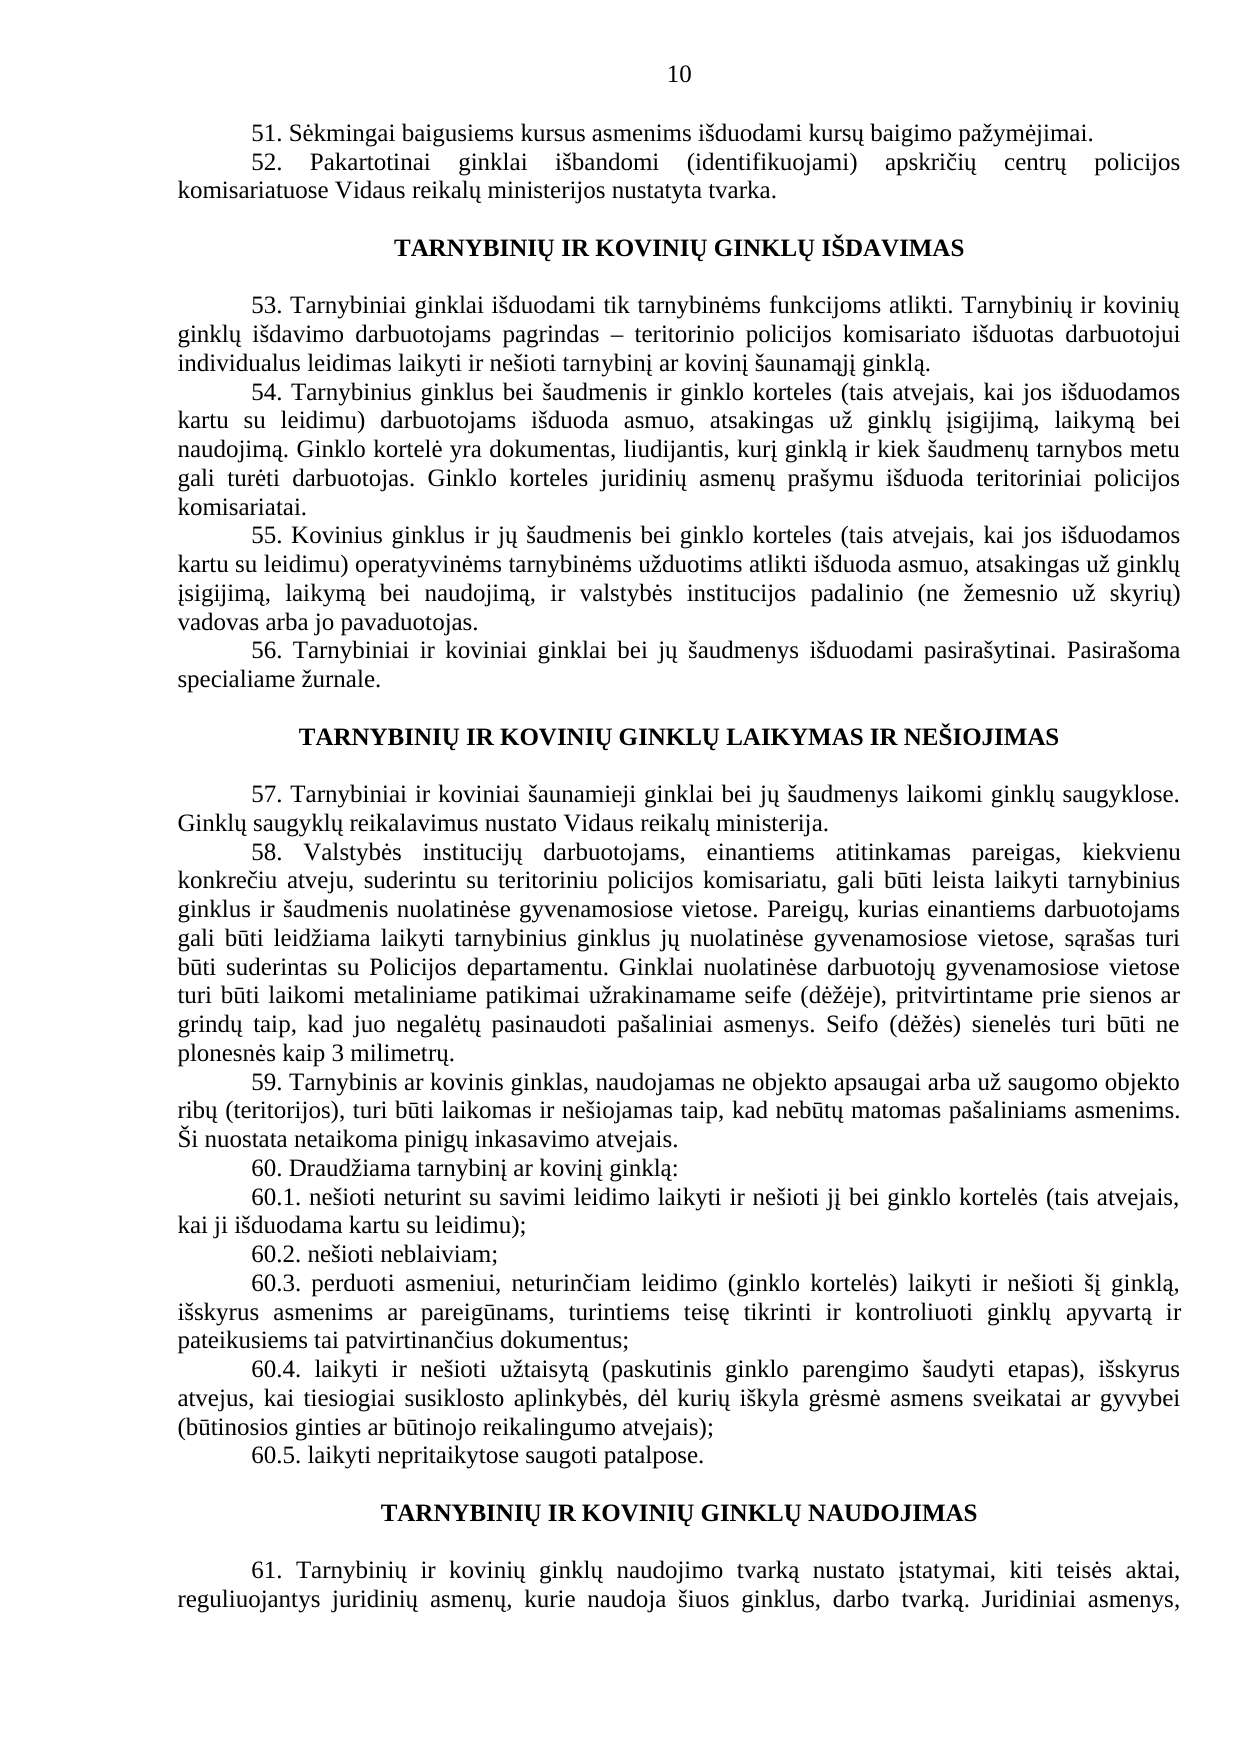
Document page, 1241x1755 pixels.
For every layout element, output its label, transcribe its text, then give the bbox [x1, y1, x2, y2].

text Tarnybinių ir kovinių ginklų laikymas ir nešiojimas [177, 722, 1181, 751]
text Tarnybinių ir kovinių ginklų išdavimas [177, 233, 1181, 262]
text 55. Kovinius ginklus ir jų šaudmenis bei ginklo korteles (tais atvejais, kai jos išduodamos kartu su leidimu) operatyvinėms tarnybinėms užduotims atlikti išduoda asmuo, atsakingas už ginklų įsigijimą, laikymą bei naudojimą, ir valstybės institucijos padalinio (ne žemesnio už skyrių) vadovas arba jo pavaduotojas. [177, 521, 1181, 636]
text 60.3. perduoti asmeniui, neturinčiam leidimo (ginklo kortelės) laikyti ir nešioti šį ginklą, išskyrus asmenims ar pareigūnams, turintiems teisę tikrinti ir kontroliuoti ginklų apyvartą ir pateikusiems tai patvirtinančius dokumentus; [177, 1268, 1181, 1354]
text 60.4. laikyti ir nešioti užtaisytą (paskutinis ginklo parengimo šaudyti etapas), išskyrus atvejus, kai tiesiogiai susiklosto aplinkybės, dėl kurių iškyla grėsmė asmens sveikatai ar gyvybei (būtinosios ginties ar būtinojo reikalingumo atvejais); [177, 1354, 1181, 1441]
text 60.1. nešioti neturint su savimi leidimo laikyti ir nešioti jį bei ginklo kortelės (tais atvejais, kai ji išduodama kartu su leidimu); [177, 1182, 1181, 1239]
text 58. Valstybės institucijų darbuotojams, einantiems atitinkamas pareigas, kiekvienu konkrečiu atveju, suderintu su teritoriniu policijos komisariatu, gali būti leista laikyti tarnybinius ginklus ir šaudmenis nuolatinėse gyvenamosiose vietose. Pareigų, kurias einantiems darbuotojams gali būti leidžiama laikyti tarnybinius ginklus jų nuolatinėse gyvenamosiose vietose, sąrašas turi būti suderintas su Policijos departamentu. Ginklai nuolatinėse darbuotojų gyvenamosiose vietose turi būti laikomi metaliniame patikimai užrakinamame seife (dėžėje), pritvirtintame prie sienos ar grindų taip, kad juo negalėtų pasinaudoti pašaliniai asmenys. Seifo (dėžės) sienelės turi būti ne plonesnės kaip 3 milimetrų. [177, 837, 1181, 1067]
text 57. Tarnybiniai ir koviniai šaunamieji ginklai bei jų šaudmenys laikomi ginklų saugyklose. Ginklų saugyklų reikalavimus nustato Vidaus reikalų ministerija. [177, 779, 1181, 837]
text 59. Tarnybinis ar kovinis ginklas, naudojamas ne objekto apsaugai arba už saugomo objekto ribų (teritorijos), turi būti laikomas ir nešiojamas taip, kad nebūtų matomas pašaliniams asmenims. Ši nuostata netaikoma pinigų inkasavimo atvejais. [177, 1067, 1181, 1153]
text Tarnybinių ir kovinių ginklų naudojimas [177, 1498, 1181, 1527]
text 61. Tarnybinių ir kovinių ginklų naudojimo tvarką nustato įstatymai, kiti teisės aktai, reguliuojantys juridinių asmenų, kurie naudoja šiuos ginklus, darbo tvarką. Juridiniai asmenys, [177, 1556, 1181, 1613]
text 60. Draudžiama tarnybinį ar kovinį ginklą: [177, 1153, 1181, 1182]
text 60.5. laikyti nepritaikytose saugoti patalpose. [177, 1441, 1181, 1469]
text 53. Tarnybiniai ginklai išduodami tik tarnybinėms funkcijoms atlikti. Tarnybinių ir kovinių ginklų išdavimo darbuotojams pagrindas – teritorinio policijos komisariato išduotas darbuotojui individualus leidimas laikyti ir nešioti tarnybinį ar kovinį šaunamąjį ginklą. [177, 291, 1181, 377]
text 54. Tarnybinius ginklus bei šaudmenis ir ginklo korteles (tais atvejais, kai jos išduodamos kartu su leidimu) darbuotojams išduoda asmuo, atsakingas už ginklų įsigijimą, laikymą bei naudojimą. Ginklo kortelė yra dokumentas, liudijantis, kurį ginklą ir kiek šaudmenų tarnybos metu gali turėti darbuotojas. Ginklo korteles juridinių asmenų prašymu išduoda teritoriniai policijos komisariatai. [177, 377, 1181, 521]
text 52. Pakartotinai ginklai išbandomi (identifikuojami) apskričių centrų policijos komisariatuose Vidaus reikalų ministerijos nustatyta tvarka. [177, 147, 1181, 204]
text 56. Tarnybiniai ir koviniai ginklai bei jų šaudmenys išduodami pasirašytinai. Pasirašoma specialiame žurnale. [177, 636, 1181, 693]
text 60.2. nešioti neblaiviam; [177, 1239, 1181, 1268]
text 51. Sėkmingai baigusiems kursus asmenims išduodami kursų baigimo pažymėjimai. [177, 118, 1181, 147]
